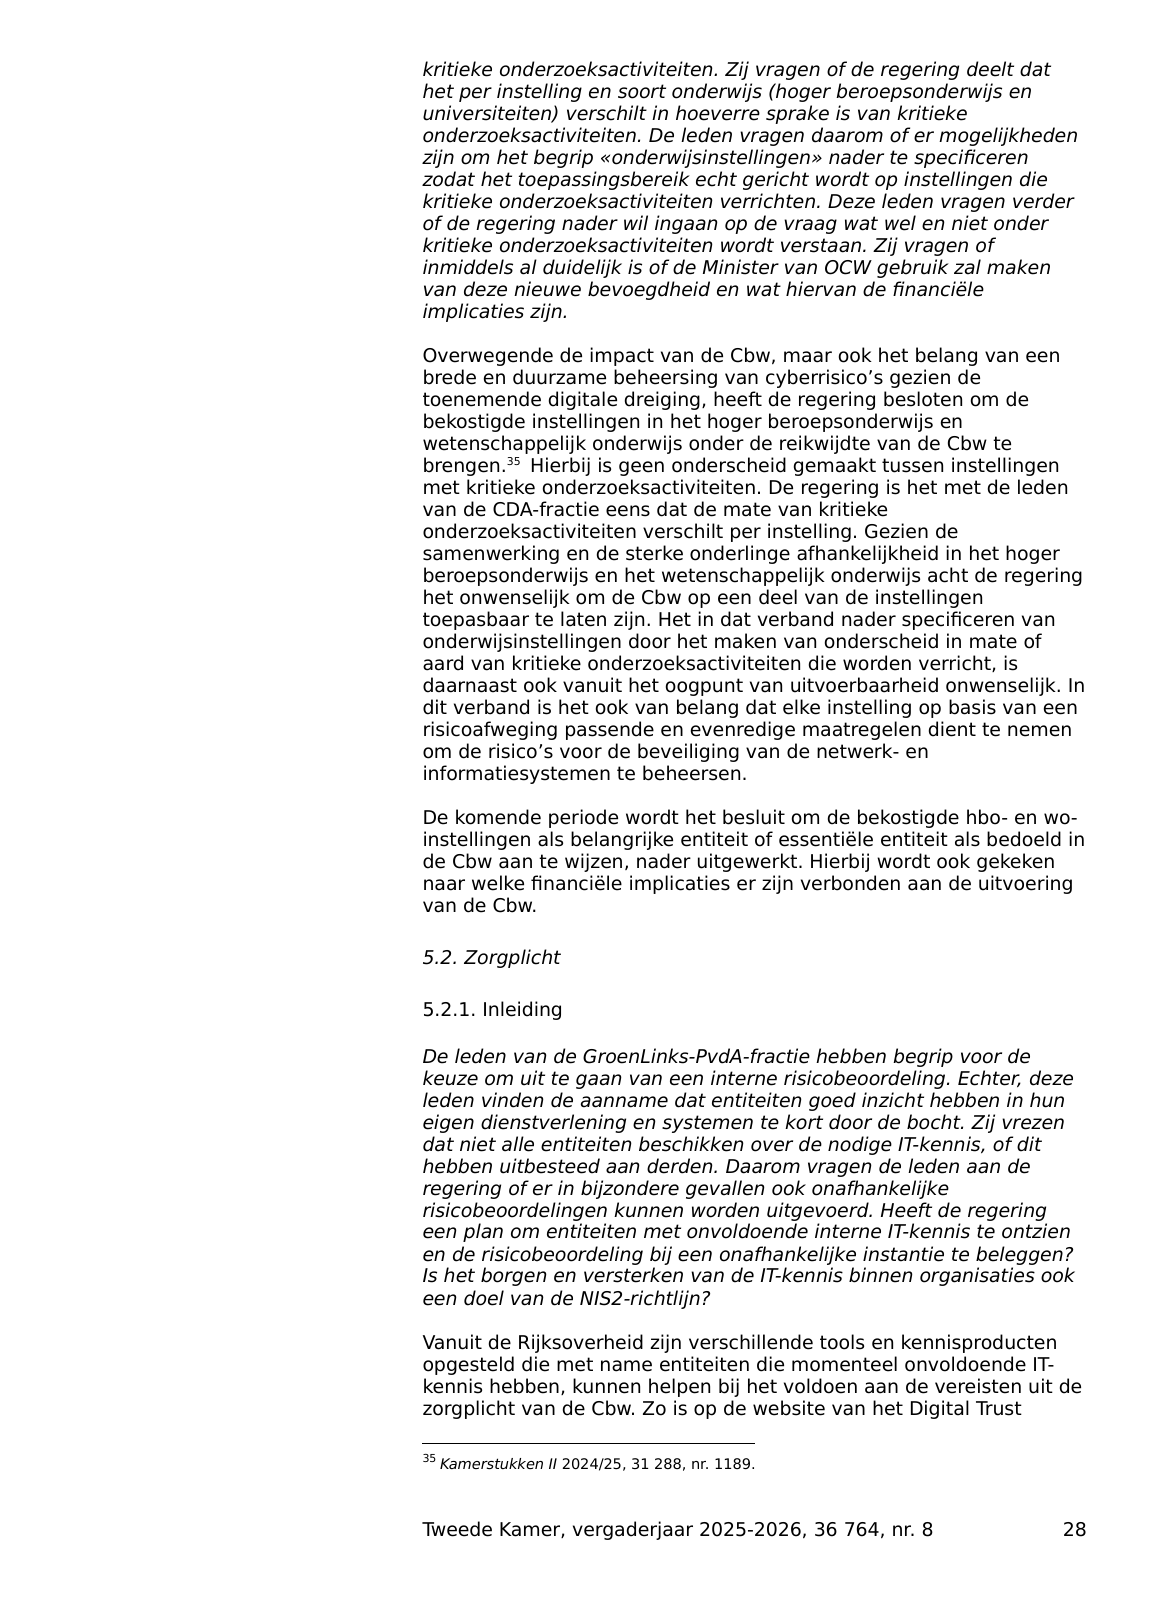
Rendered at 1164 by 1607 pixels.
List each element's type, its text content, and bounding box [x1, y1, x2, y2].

text Kamerstukken II 2024/25, 31 288, nr. 1189. [422, 1452, 1087, 1474]
text Vanuit de Rijksoverheid zijn verschillende tools en kennisproducten opgesteld die met name entiteiten die momenteel onvoldoende IT-kennis hebben, kunnen helpen bij het voldoen aan de vereisten uit de zorgplicht van de Cbw. Zo is op de website van het Digital Trust [422, 1332, 1087, 1419]
text kritieke onderzoeksactiviteiten. Zij vragen of de regering deelt dat het per instelling en soort onderwijs (hoger beroepsonderwijs en universiteiten) verschilt in hoeverre sprake is van kritieke onderzoeksactiviteiten. De leden vragen daarom of er mogelijkheden zijn om het begrip «onderwijsinstellingen» nader te specificeren zodat het toepassingsbereik echt gericht wordt op instellingen die kritieke onderzoeksactiviteiten verrichten. Deze leden vragen verder of de regering nader wil ingaan op de vraag wat wel en niet onder kritieke onderzoeksactiviteiten wordt verstaan. Zij vragen of inmiddels al duidelijk is of de Minister van OCW gebruik zal maken van deze nieuwe bevoegdheid en wat hiervan de financiële implicaties zijn. [422, 59, 1087, 323]
text De leden van de GroenLinks-PvdA-fractie hebben begrip voor de keuze om uit te gaan van een interne risicobeoordeling. Echter, deze leden vinden de aanname dat entiteiten goed inzicht hebben in hun eigen dienstverlening en systemen te kort door de bocht. Zij vrezen dat niet alle entiteiten beschikken over de nodige IT-kennis, of dit hebben uitbesteed aan derden. Daarom vragen de leden aan de regering of er in bijzondere gevallen ook onafhankelijke risicobeoordelingen kunnen worden uitgevoerd. Heeft de regering een plan om entiteiten met onvoldoende interne IT-kennis te ontzien en de risicobeoordeling bij een onafhankelijke instantie te beleggen? Is het borgen en versterken van de IT-kennis binnen organisaties ook een doel van de NIS2-richtlijn? [422, 1046, 1087, 1309]
text Overwegende de impact van de Cbw, maar ook het belang van een brede en duurzame beheersing van cyberrisico’s gezien de toenemende digitale dreiging, heeft de regering besloten om de bekostigde instellingen in het hoger beroepsonderwijs en wetenschappelijk onderwijs onder de reikwijdte van de Cbw te brengen. Hierbij is geen onderscheid gemaakt tussen instellingen met kritieke onderzoeksactiviteiten. De regering is het met de leden van de CDA-fractie eens dat de mate van kritieke onderzoeksactiviteiten verschilt per instelling. Gezien de samenwerking en de sterke onderlinge afhankelijkheid in het hoger beroepsonderwijs en het wetenschappelijk onderwijs acht de regering het onwenselijk om de Cbw op een deel van de instellingen toepasbaar te laten zijn. Het in dat verband nader specificeren van onderwijsinstellingen door het maken van onderscheid in mate of aard van kritieke onderzoeksactiviteiten die worden verricht, is daarnaast ook vanuit het oogpunt van uitvoerbaarheid onwenselijk. In dit verband is het ook van belang dat elke instelling op basis van een risicoafweging passende en evenredige maatregelen dient te nemen om de risico’s voor de beveiliging van de netwerk- en informatiesystemen te beheersen. [422, 345, 1087, 784]
subtitle 5.2.1. Inleiding [422, 999, 1087, 1021]
text De komende periode wordt het besluit om de bekostigde hbo- en wo-instellingen als belangrijke entiteit of essentiële entiteit als bedoeld in de Cbw aan te wijzen, nader uitgewerkt. Hierbij wordt ook gekeken naar welke financiële implicaties er zijn verbonden aan de uitvoering van de Cbw. [422, 807, 1087, 917]
subtitle 5.2. Zorgplicht [422, 947, 1087, 969]
